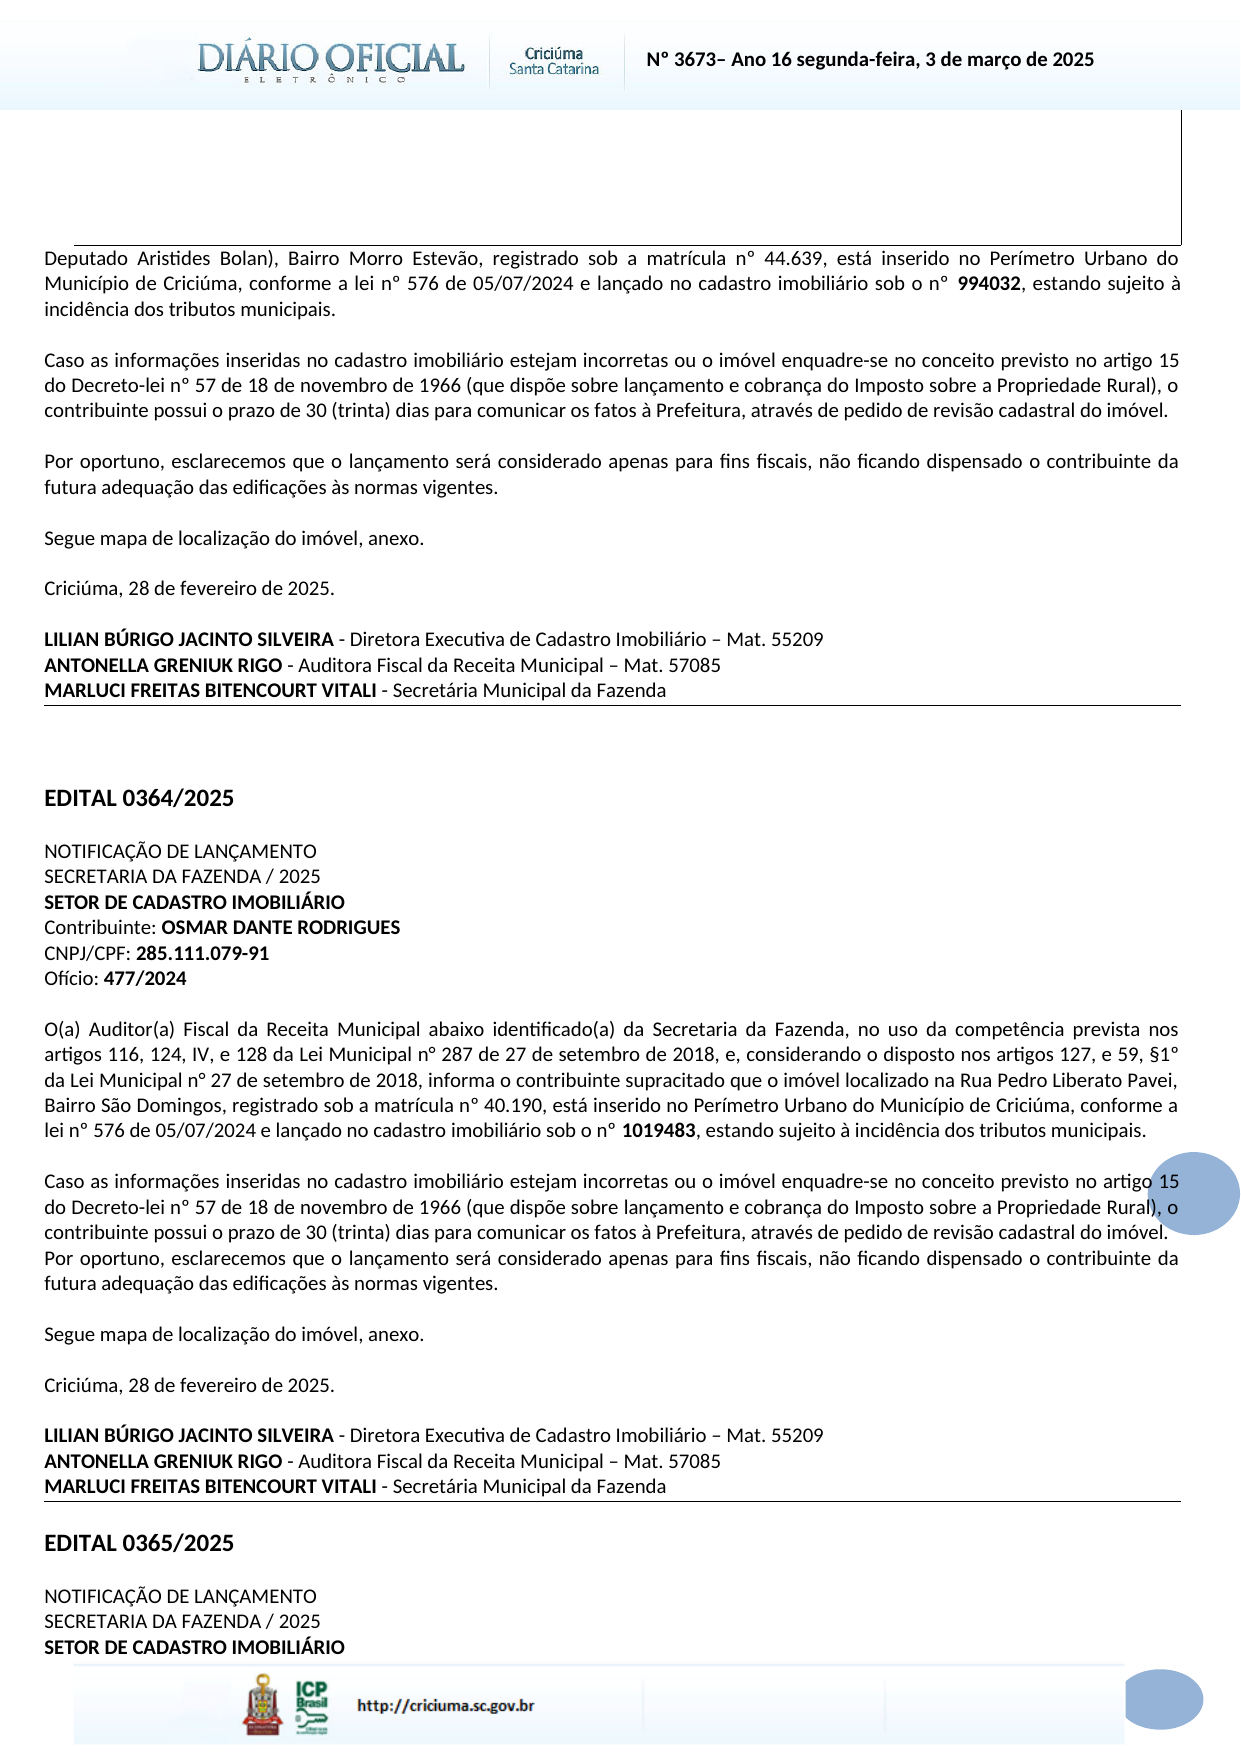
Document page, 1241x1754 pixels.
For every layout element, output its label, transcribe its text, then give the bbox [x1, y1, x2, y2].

text SECRETARIA DA FAZENDA / 2025 [44, 863, 1181, 889]
text ANTONELLA GRENIUK RIGO - Auditora Fiscal da Receita Municipal – Mat. 57085 [44, 652, 1181, 677]
text Criciúma, 28 de fevereiro de 2025. [44, 1372, 1181, 1397]
text Criciúma, 28 de fevereiro de 2025. [44, 576, 1181, 601]
text Setor de Cadastro IMOBILIÁRIO [44, 1634, 1181, 1659]
text ANTONELLA GRENIUK RIGO - Auditora Fiscal da Receita Municipal – Mat. 57085 [44, 1448, 1181, 1473]
text LILIAN BÚRIGO JACINTO SILVEIRA - Diretora Executiva de Cadastro Imobiliário – Mat. 55209 [44, 1423, 1181, 1448]
text EDITAL 0365/2025 [44, 1527, 1181, 1558]
text Contribuinte: OSMAR DANTE RODRIGUES [44, 914, 1181, 940]
text EDITAL 0364/2025 [44, 782, 1181, 813]
text CNPJ/CPF: 285.111.079-91 [44, 940, 1181, 965]
text Segue mapa de localização do imóvel, anexo. [44, 1321, 1181, 1346]
text Caso as informações inseridas no cadastro imobiliário estejam incorretas ou o imóvel enquadre-se no conceito previsto no artigo 15 do Decreto-lei nº 57 de 18 de novembro de 1966 (que dispõe sobre lançamento e cobrança do Imposto sobre a Propriedade Rural), o contribuinte possui o prazo de 30 (trinta) dias para comunicar os fatos à Prefeitura, através de pedido de revisão cadastral do imóvel. [44, 1168, 1181, 1245]
text NOTIFICAÇÃO DE LANÇAMENTO [44, 838, 1181, 863]
text Setor de Cadastro IMOBILIÁRIO [44, 889, 1181, 914]
text O(a) Auditor(a) Fiscal da Receita Municipal abaixo identificado(a) da Secretaria da Fazenda, no uso da competência prevista nos artigos 116, 124, IV, e 128 da Lei Municipal n° 287 de 27 de setembro de 2018, e, considerando o disposto nos artigos 127, e 59, §1º da Lei Municipal n° 27 de setembro de 2018, informa o contribuinte supracitado que o imóvel localizado na Rua Pedro Liberato Pavei, Bairro São Domingos, registrado sob a matrícula nº 40.190, está inserido no Perímetro Urbano do Município de Criciúma, conforme a lei nº 576 de 05/07/2024 e lançado no cadastro imobiliário sob o nº 1019483, estando sujeito à incidência dos tributos municipais. [44, 1016, 1181, 1143]
text Segue mapa de localização do imóvel, anexo. [44, 525, 1181, 550]
text Por oportuno, esclarecemos que o lançamento será considerado apenas para fins fiscais, não ficando dispensado o contribuinte da futura adequação das edificações às normas vigentes. [44, 1245, 1181, 1296]
text Deputado Aristides Bolan), Bairro Morro Estevão, registrado sob a matrícula nº 44.639, está inserido no Perímetro Urbano do Município de Criciúma, conforme a lei nº 576 de 05/07/2024 e lançado no cadastro imobiliário sob o nº 994032, estando sujeito à incidência dos tributos municipais. [44, 245, 1181, 321]
text SECRETARIA DA FAZENDA / 2025 [44, 1609, 1181, 1634]
text MARLUCI FREITAS BITENCOURT VITALI - Secretária Municipal da Fazenda [44, 1473, 1181, 1501]
text Por oportuno, esclarecemos que o lançamento será considerado apenas para fins fiscais, não ficando dispensado o contribuinte da futura adequação das edificações às normas vigentes. [44, 448, 1181, 499]
text Caso as informações inseridas no cadastro imobiliário estejam incorretas ou o imóvel enquadre-se no conceito previsto no artigo 15 do Decreto-lei nº 57 de 18 de novembro de 1966 (que dispõe sobre lançamento e cobrança do Imposto sobre a Propriedade Rural), o contribuinte possui o prazo de 30 (trinta) dias para comunicar os fatos à Prefeitura, através de pedido de revisão cadastral do imóvel. [44, 347, 1181, 423]
text NOTIFICAÇÃO DE LANÇAMENTO [44, 1583, 1181, 1609]
text LILIAN BÚRIGO JACINTO SILVEIRA - Diretora Executiva de Cadastro Imobiliário – Mat. 55209 [44, 626, 1181, 652]
text Ofício: 477/2024 [44, 965, 1181, 991]
text MARLUCI FREITAS BITENCOURT VITALI - Secretária Municipal da Fazenda [44, 677, 1181, 705]
